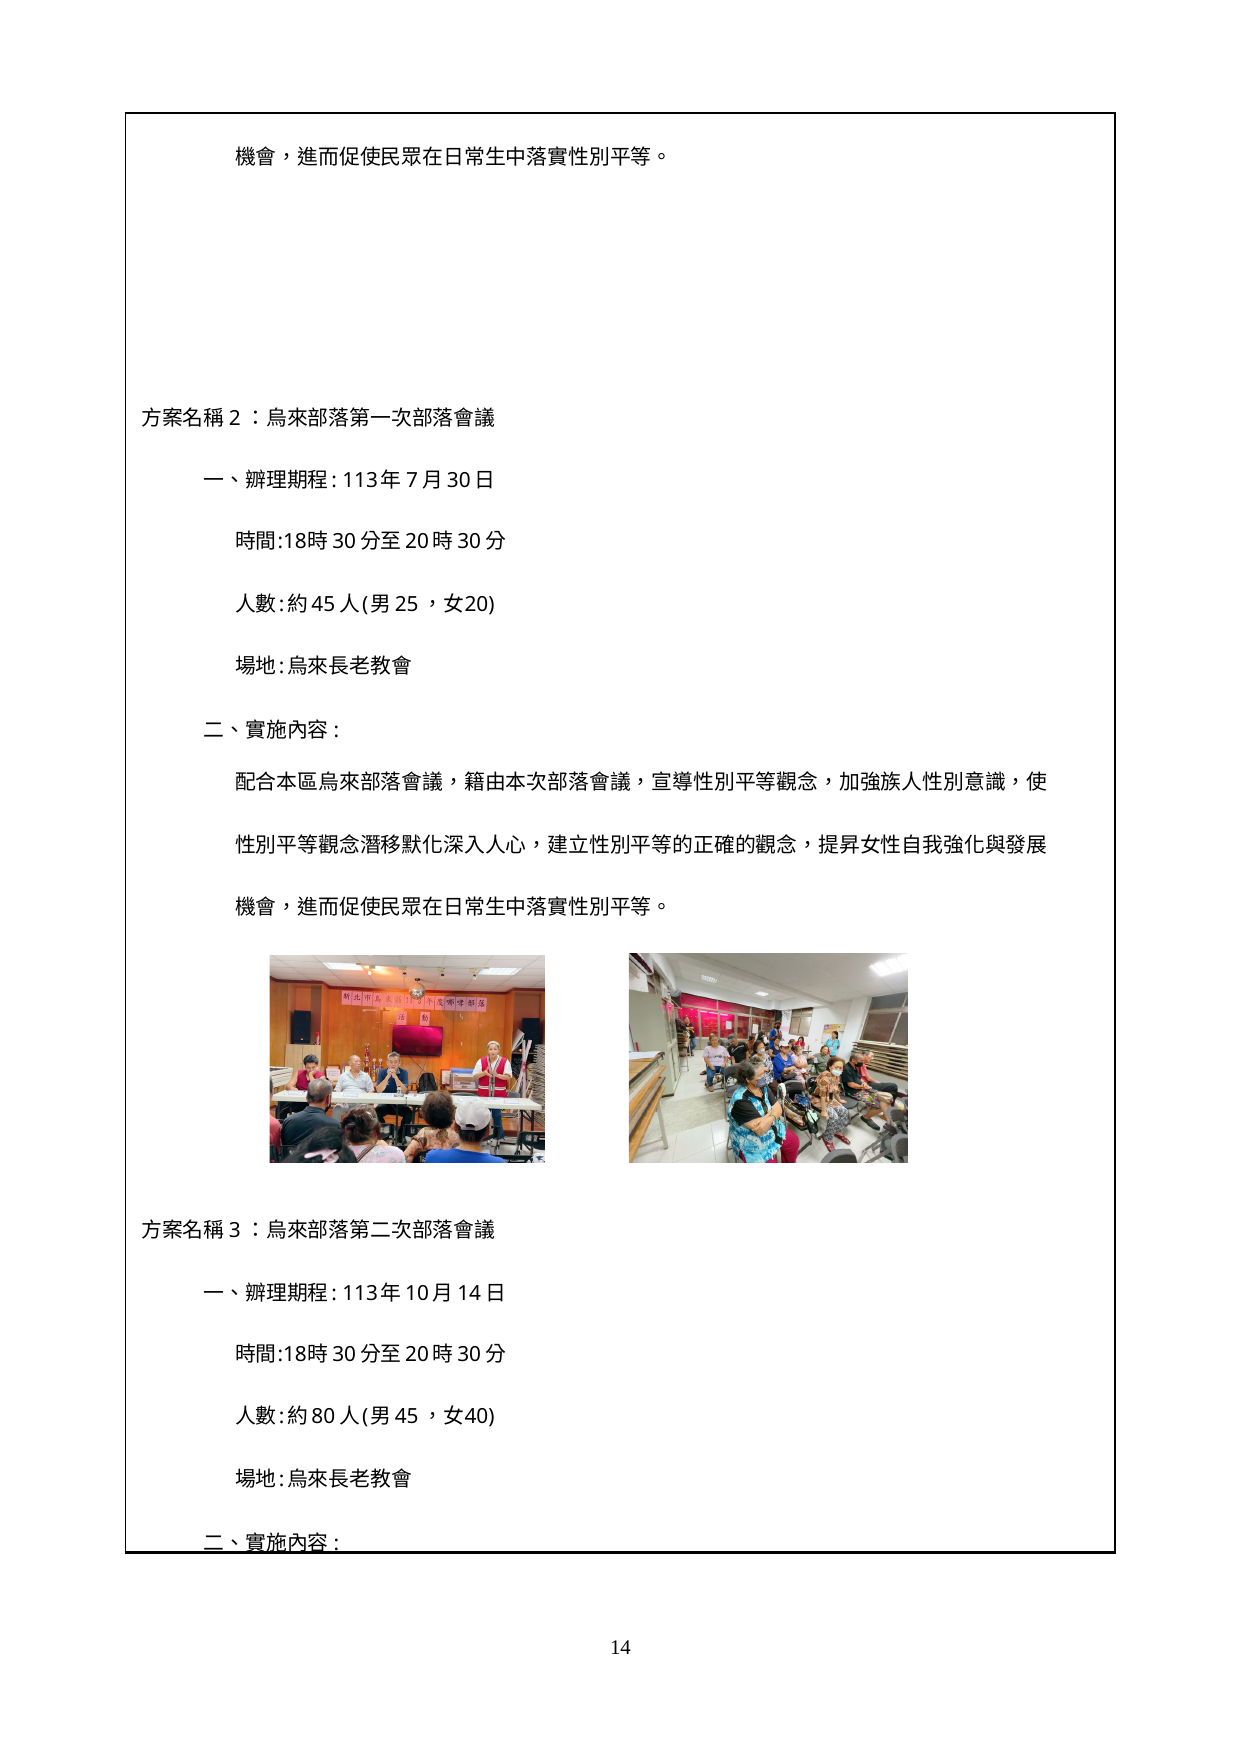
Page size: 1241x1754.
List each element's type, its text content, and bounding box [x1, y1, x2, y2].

table_header 機會，進而促使民眾在日常生中落實性別平等。 方案名稱2：烏來部落第一次部落會議 一、辧理期程: 113年7月30日 時間:18時30分至20時30分 人數:約45人(男25，女20) 場地:烏來長老教會 二、實施內容: 配合本區烏來部落會議，籍由本次部落會議，宣導性別平等觀念，加強族人性別意識，使 性別平等觀念潛移默化深入人心，建立性別平等的正確的觀念，提昇女性自我強化與發展 機會，進而促使民眾在日常生中落實性別平等。 方案名稱3：烏來部落第二次部落會議 一、辧理期程: 113年10月14日 時間:18時30分至20時30分 人數:約80人(男45，女40) 場地:烏來長老教會 二、實施內容: [126, 114, 1114, 1551]
picture [269, 955, 545, 1163]
picture [628, 953, 908, 1163]
